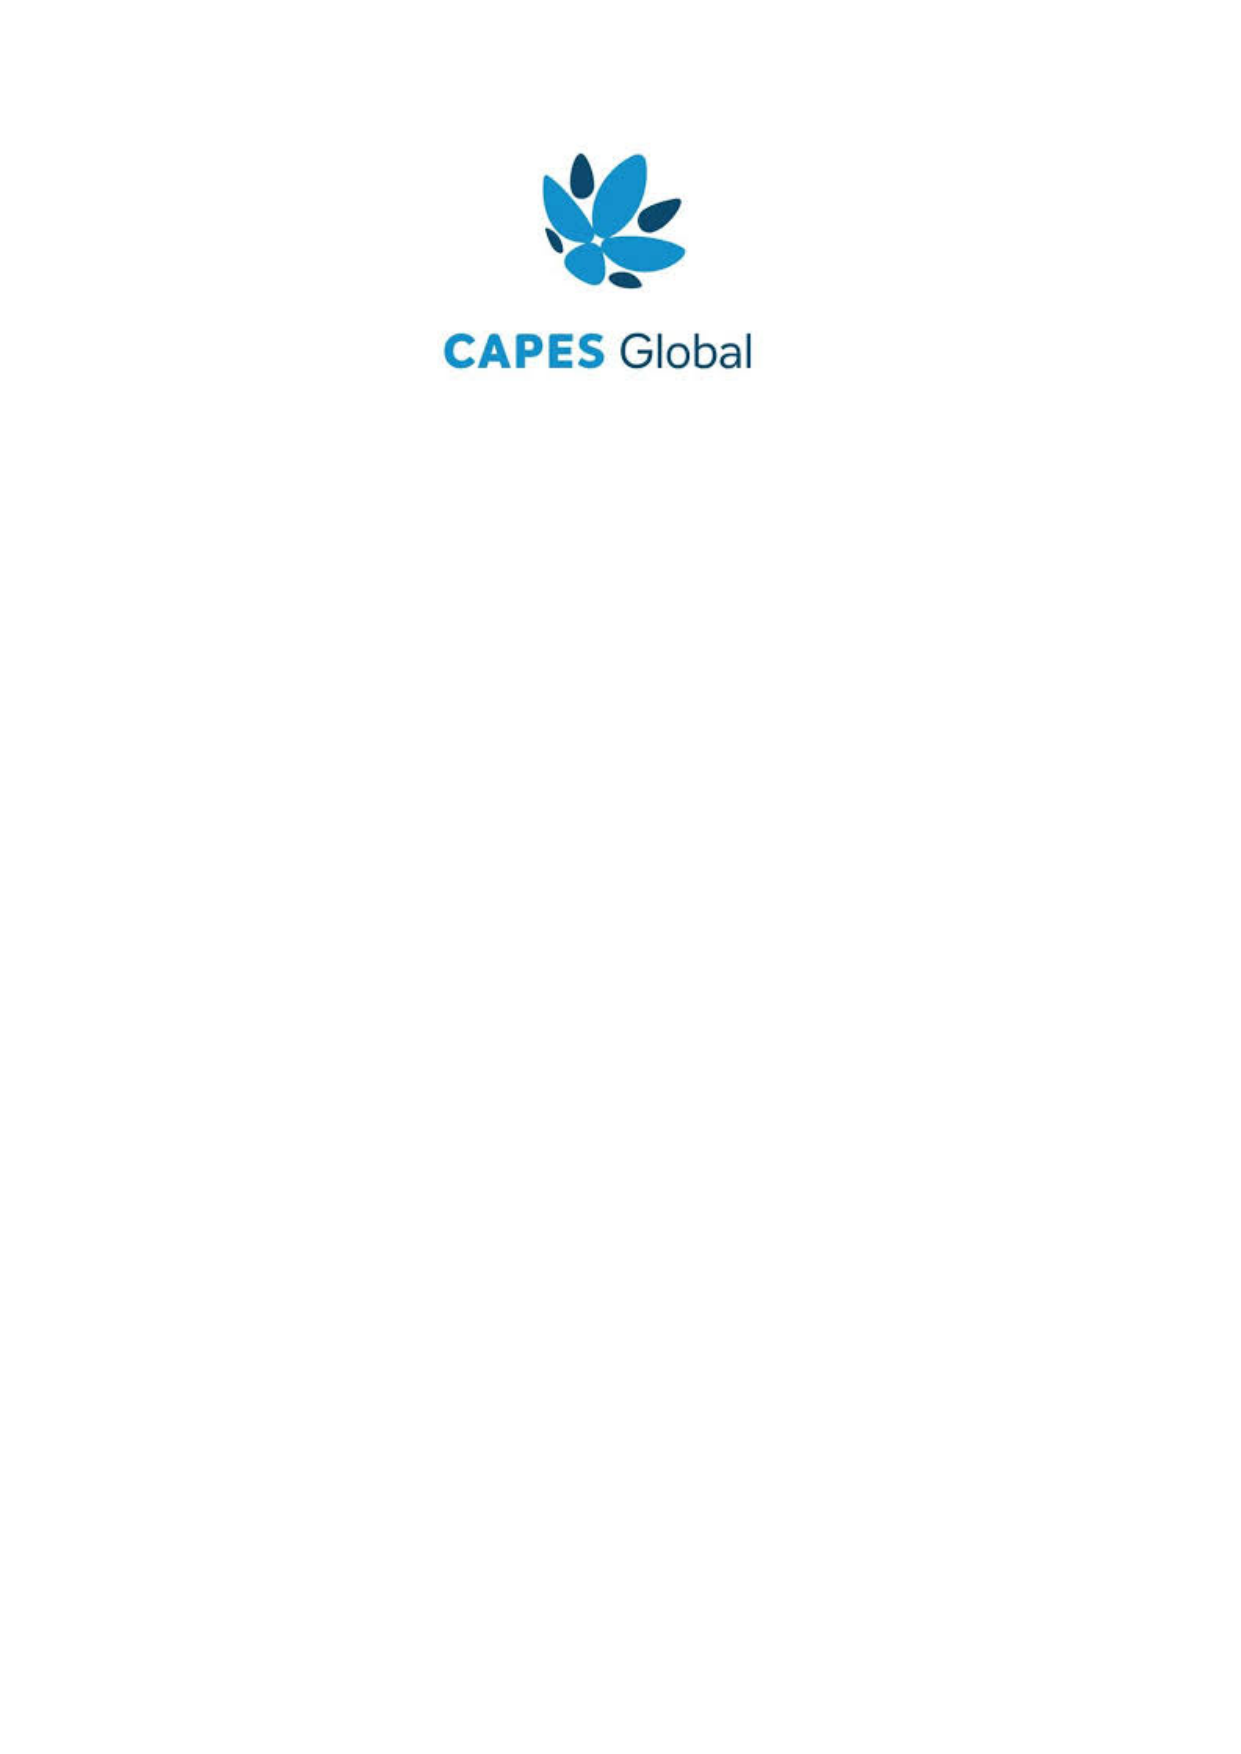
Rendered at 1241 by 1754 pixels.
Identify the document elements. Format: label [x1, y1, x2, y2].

picture [400, 118, 840, 398]
